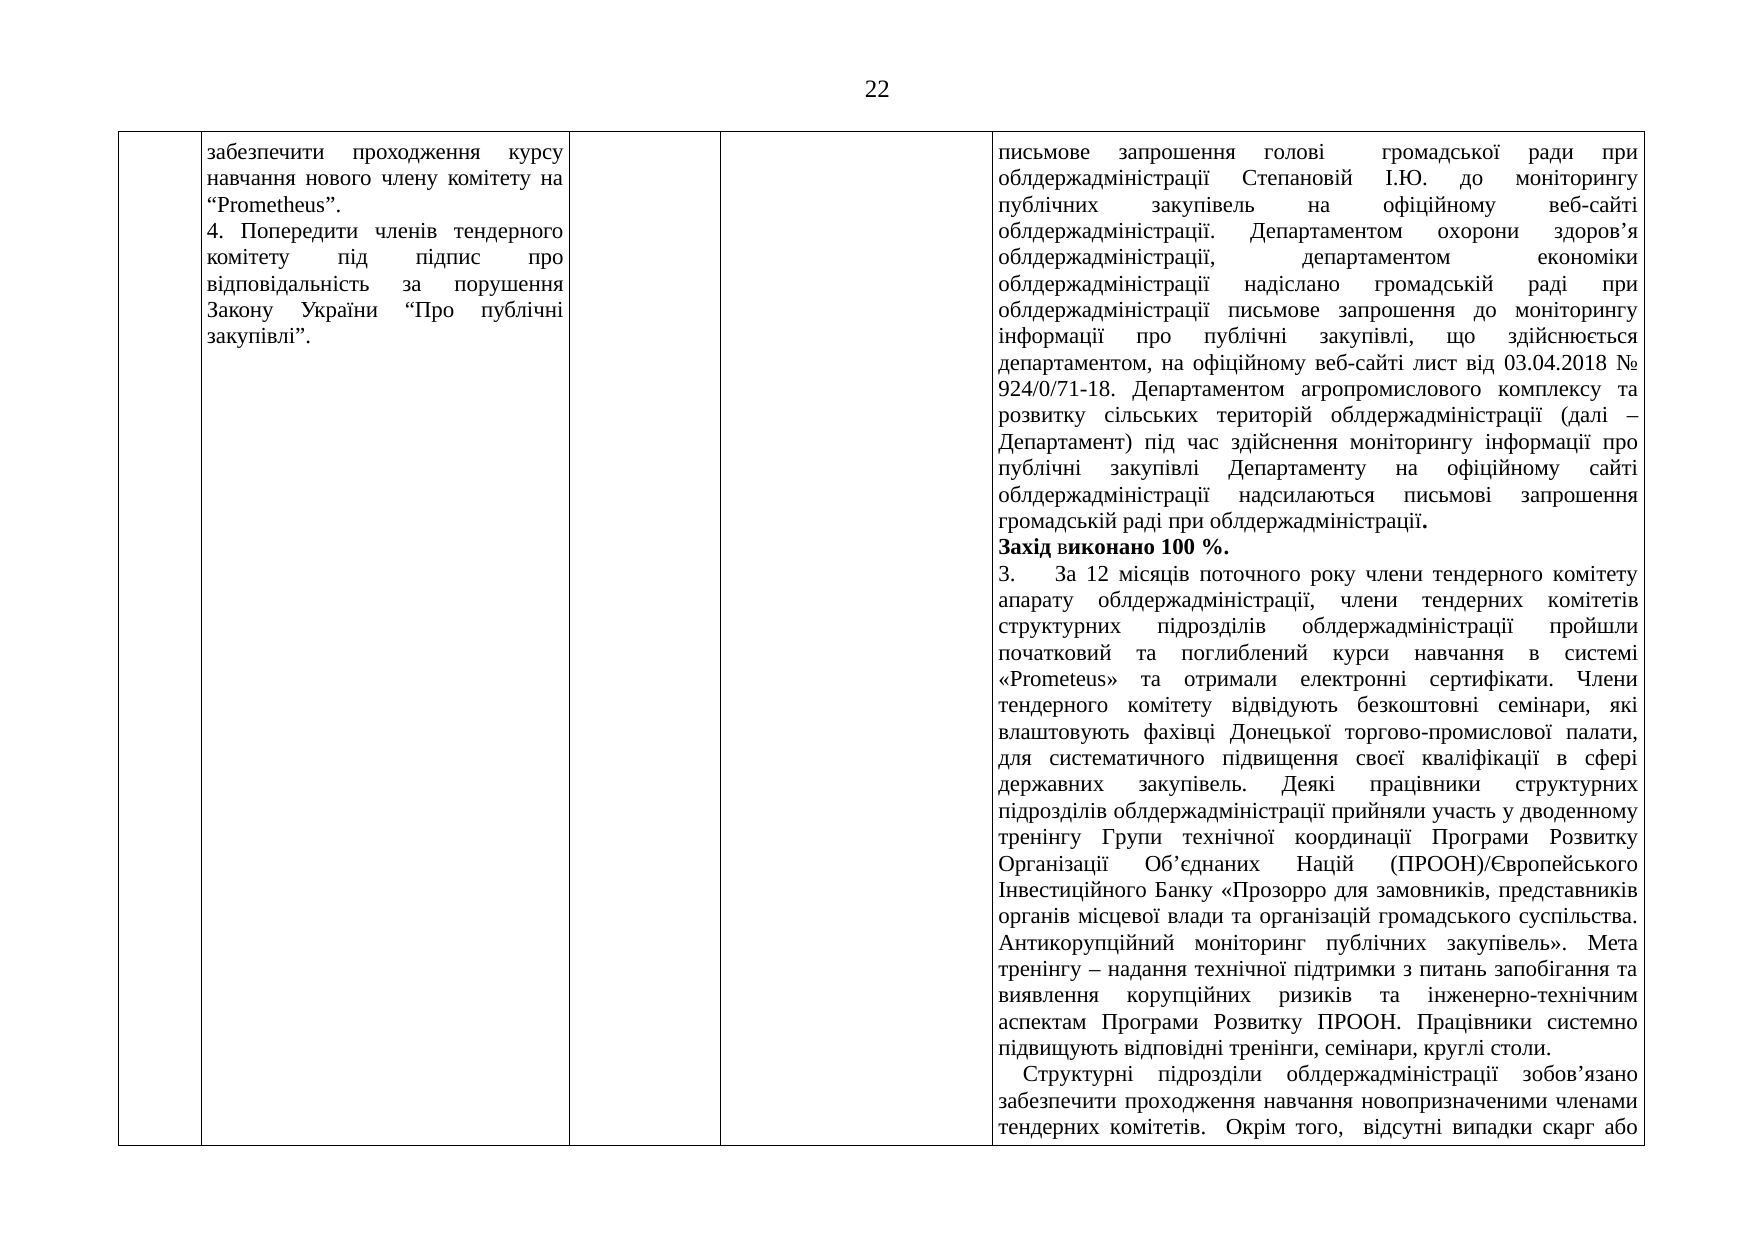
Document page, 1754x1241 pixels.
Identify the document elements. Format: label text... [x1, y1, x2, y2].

table_cell [1662, 131, 1677, 1145]
table_cell [119, 132, 201, 1145]
table_cell забезпечити проходження курсу навчання нового члену комітету на “Prometheus”. 4. Попередити членів тендерного комітету під підпис про відповідальність за порушення Закону України “Про публічні закупівлі”. [202, 132, 569, 1145]
table_cell письмове запрошення голові громадської ради при облдержадміністрації Степановій І.Ю. до моніторингу публічних закупівель на офіційному веб-сайті облдержадміністрації. Департаментом охорони здоров’я облдержадміністрації, департаментом економіки облдержадміністрації надіслано громадській раді при облдержадміністрації письмове запрошення до моніторингу інформації про публічні закупівлі, що здійснюється департаментом, на офіційному веб-сайті лист від 03.04.2018 № 924/0/71-18. Департаментом агропромислового комплексу та розвитку сільських територій облдержадміністрації (далі – Департамент) під час здійснення моніторингу інформації про публічні закупівлі Департаменту на офіційному сайті облдержадміністрації надсилаються письмові запрошення громадській раді при облдержадміністрації. Захід виконано 100 %. 3. За 12 місяців поточного року члени тендерного комітету апарату облдержадміністрації, члени тендерних комітетів структурних підрозділів облдержадміністрації пройшли початковий та поглиблений курси навчання в системі «Prometeus» та отримали електронні сертифікати. Члени тендерного комітету відвідують безкоштовні семінари, які влаштовують фахівці Донецької торгово-промислової палати, для систематичного підвищення своєї кваліфікації в сфері державних закупівель. Деякі працівники структурних підрозділів облдержадміністрації прийняли участь у дводенному тренінгу Групи технічної координації Програми Розвитку Організації Об’єднаних Націй (ПРООН)/Європейського Інвестиційного Банку «Прозорро для замовників, представників органів місцевої влади та організацій громадського суспільства. Антикорупційний моніторинг публічних закупівель». Мета тренінгу – надання технічної підтримки з питань запобігання та виявлення корупційних ризиків та інженерно-технічним аспектам Програми Розвитку ПРООН. Працівники системно підвищують відповідні тренінги, семінари, круглі столи. Структурні підрозділи облдержадміністрації зобов’язано забезпечити проходження навчання новопризначеними членами тендерних комітетів. Окрім того, відсутні випадки скарг або [993, 132, 1644, 1145]
table_cell [570, 132, 720, 1145]
table_cell [721, 132, 992, 1145]
table_cell [1645, 131, 1662, 1145]
